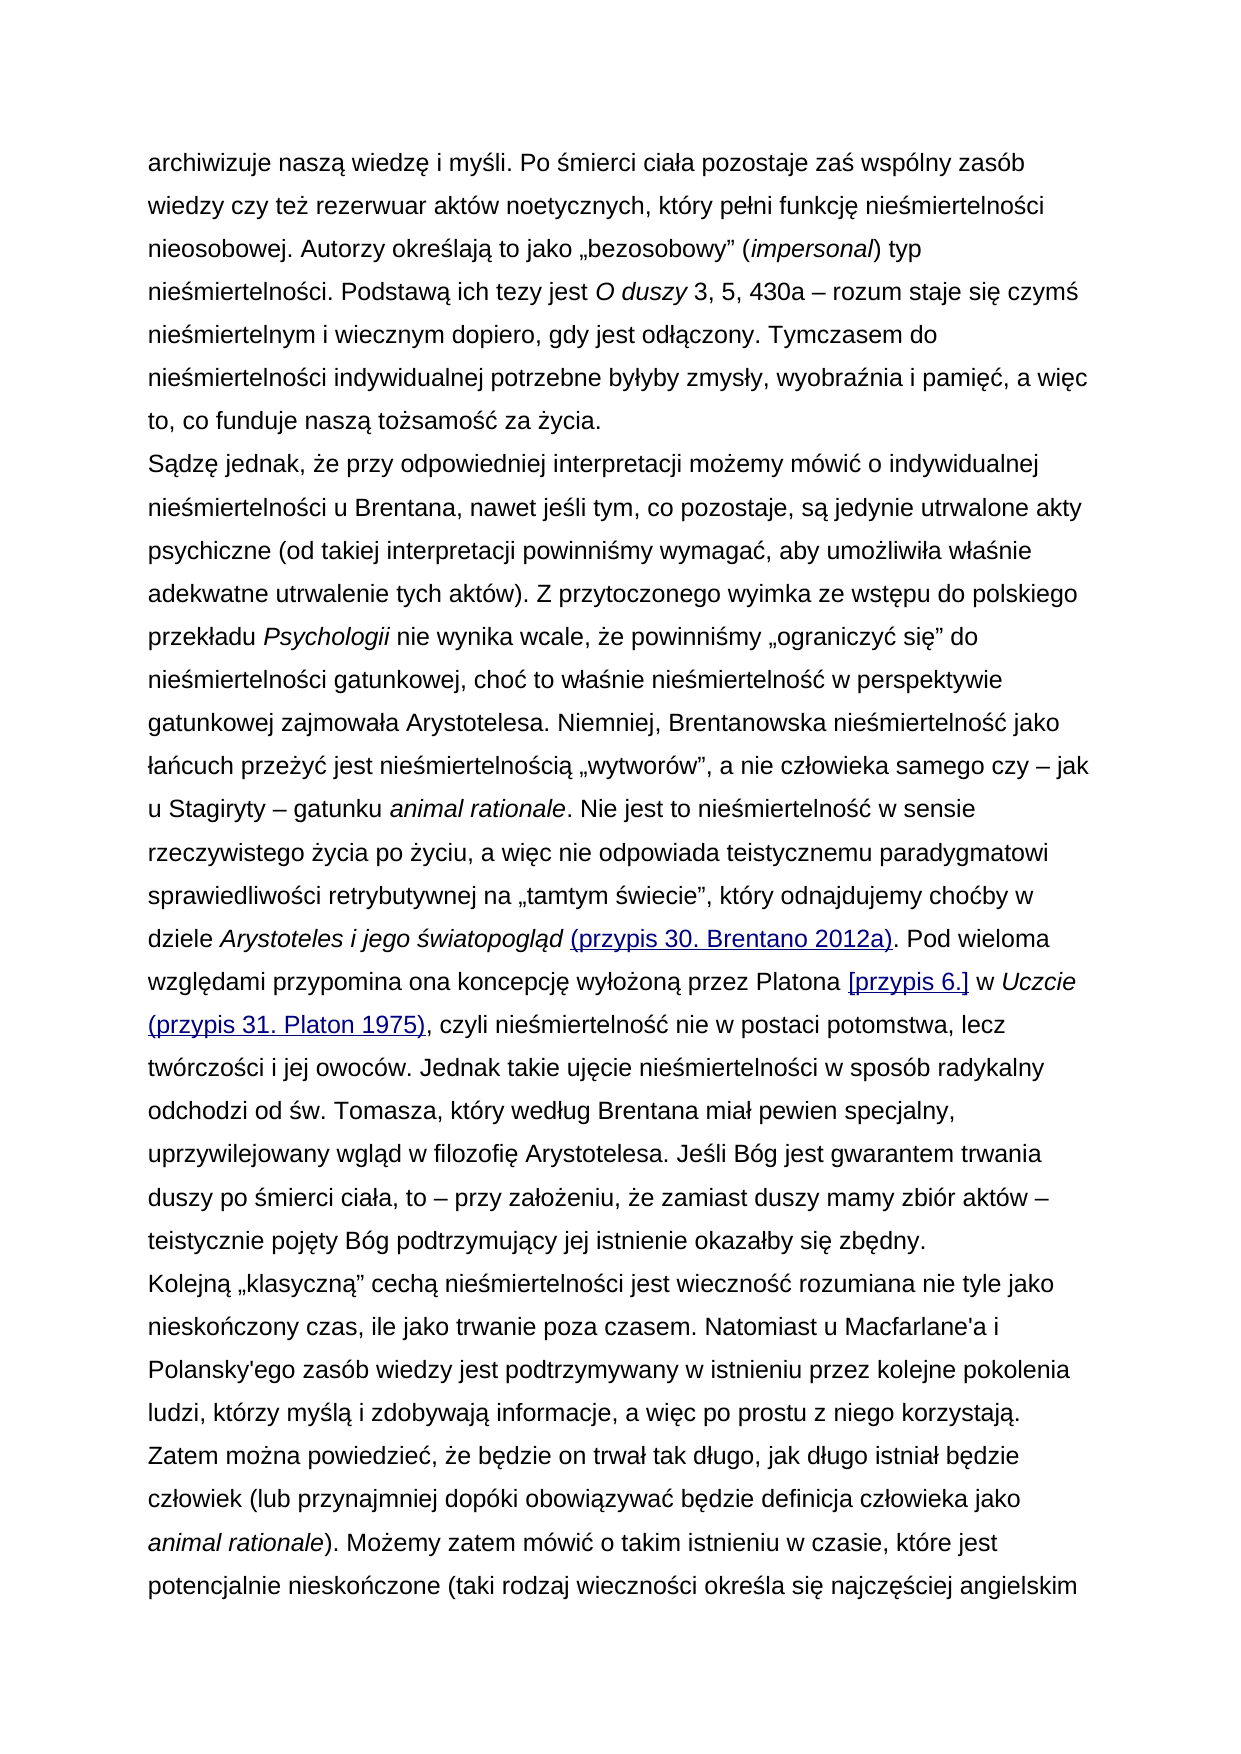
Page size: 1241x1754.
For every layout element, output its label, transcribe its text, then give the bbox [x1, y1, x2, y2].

text Sądzę jednak, że przy odpowiedniej interpretacji możemy mówić o indywidualnej nieśmiertelności u Brentana, nawet jeśli tym, co pozostaje, są jedynie utrwalone akty psychiczne (od takiej interpretacji powinniśmy wymagać, aby umożliwiła właśnie adekwatne utrwalenie tych aktów). Z przytoczonego wyimka ze wstępu do polskiego przekładu Psychologii nie wynika wcale, że powinniśmy „ograniczyć się” do nieśmiertelności gatunkowej, choć to właśnie nieśmiertelność w perspektywie gatunkowej zajmowała Arystotelesa. Niemniej, Brentanowska nieśmiertelność jako łańcuch przeżyć jest nieśmiertelnością „wytworów”, a nie człowieka samego czy – jak u Stagiryty – gatunku animal rationale. Nie jest to nieśmiertelność w sensie rzeczywistego życia po życiu, a więc nie odpowiada teistycznemu paradygmatowi sprawiedliwości retrybutywnej na „tamtym świecie”, który odnajdujemy choćby w dziele Arystoteles i jego światopogląd (przypis 30. Brentano 2012a). Pod wieloma względami przypomina ona koncepcję wyłożoną przez Platona [przypis 6.] w Uczcie (przypis 31. Platon 1975), czyli nieśmiertelność nie w postaci potomstwa, lecz twórczości i jej owoców. Jednak takie ujęcie nieśmiertelności w sposób radykalny odchodzi od św. Tomasza, który według Brentana miał pewien specjalny, uprzywilejowany wgląd w filozofię Arystotelesa. Jeśli Bóg jest gwarantem trwania duszy po śmierci ciała, to – przy założeniu, że zamiast duszy mamy zbiór aktów – teistycznie pojęty Bóg podtrzymujący jej istnienie okazałby się zbędny. [148, 449, 1093, 1254]
text archiwizuje naszą wiedzę i myśli. Po śmierci ciała pozostaje zaś wspólny zasób wiedzy czy też rezerwuar aktów noetycznych, który pełni funkcję nieśmiertelności nieosobowej. Autorzy określają to jako „bezosobowy” (impersonal) typ nieśmiertelności. Podstawą ich tezy jest O duszy 3, 5, 430a – rozum staje się czymś nieśmiertelnym i wiecznym dopiero, gdy jest odłączony. Tymczasem do nieśmiertelności indywidualnej potrzebne byłyby zmysły, wyobraźnia i pamięć, a więc to, co funduje naszą tożsamość za życia. [148, 148, 1093, 435]
text Kolejną „klasyczną” cechą nieśmiertelności jest wieczność rozumiana nie tyle jako nieskończony czas, ile jako trwanie poza czasem. Natomiast u Macfarlane'a i Polansky'ego zasób wiedzy jest podtrzymywany w istnieniu przez kolejne pokolenia ludzi, którzy myślą i zdobywają informacje, a więc po prostu z niego korzystają. Zatem można powiedzieć, że będzie on trwał tak długo, jak długo istniał będzie człowiek (lub przynajmniej dopóki obowiązywać będzie definicja człowieka jako animal rationale). Możemy zatem mówić o takim istnieniu w czasie, które jest potencjalnie nieskończone (taki rodzaj wieczności określa się najczęściej angielskim [148, 1269, 1093, 1599]
